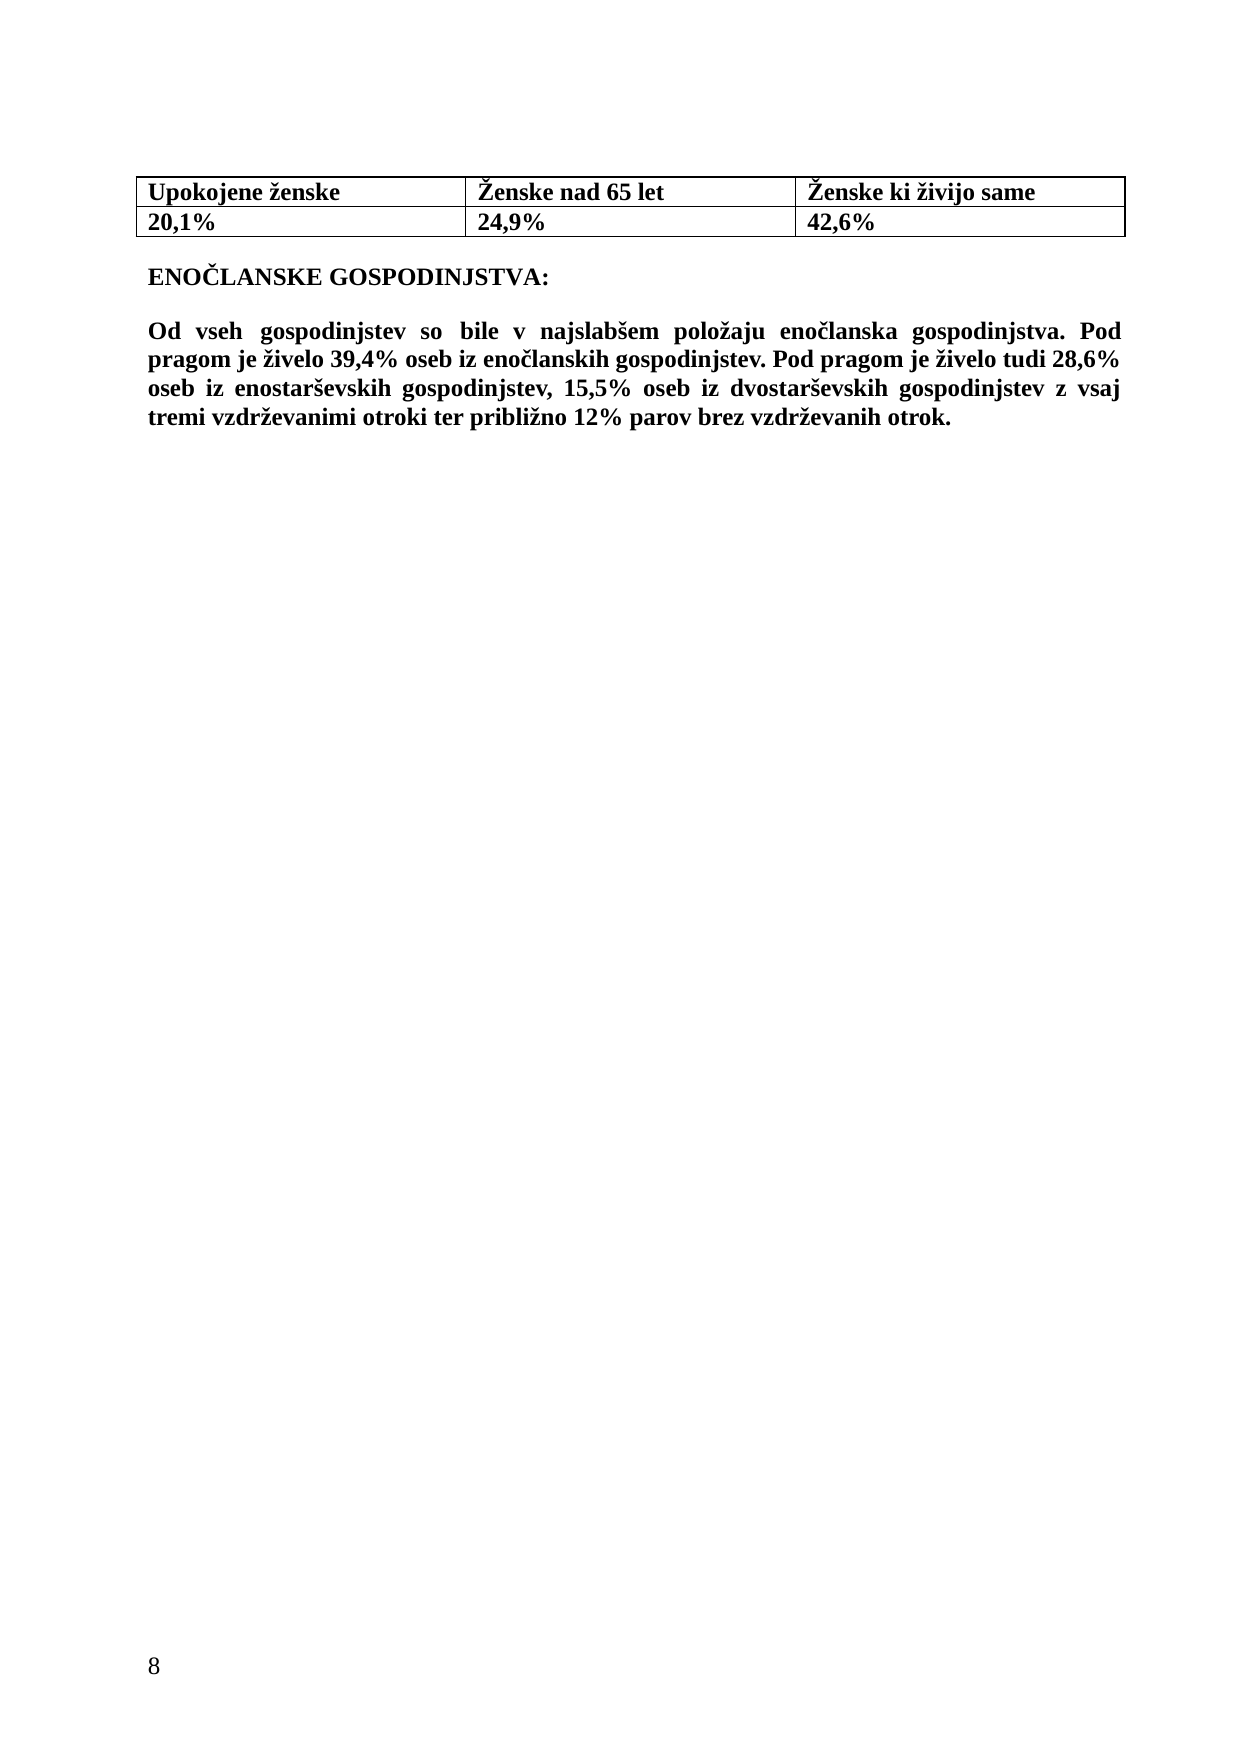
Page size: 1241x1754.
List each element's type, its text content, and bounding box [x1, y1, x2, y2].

table_cell 20,1% [137, 207, 465, 236]
table_header Upokojene ženske [137, 178, 465, 206]
table_header Ženske nad 65 let [466, 178, 795, 206]
table_header Ženske ki živijo same [796, 178, 1124, 206]
subtitle Od vseh gospodinjstev so bile v najslabšem položaju enočlanska gospodinjstva. Pod pragom je živelo 39,4% oseb iz enočlanskih gospodinjstev. Pod pragom je živelo tudi 28,6% oseb iz enostarševskih gospodinjstev, 15,5% oseb iz dvostarševskih gospodinjstev z vsaj tremi vzdrževanimi otroki ter približno 12% parov brez vzdrževanih otrok. [148, 316, 1122, 431]
table_cell 24,9% [466, 207, 795, 236]
table_cell 42,6% [796, 207, 1124, 236]
subtitle ENOČLANSKE GOSPODINJSTVA: [148, 262, 1122, 291]
